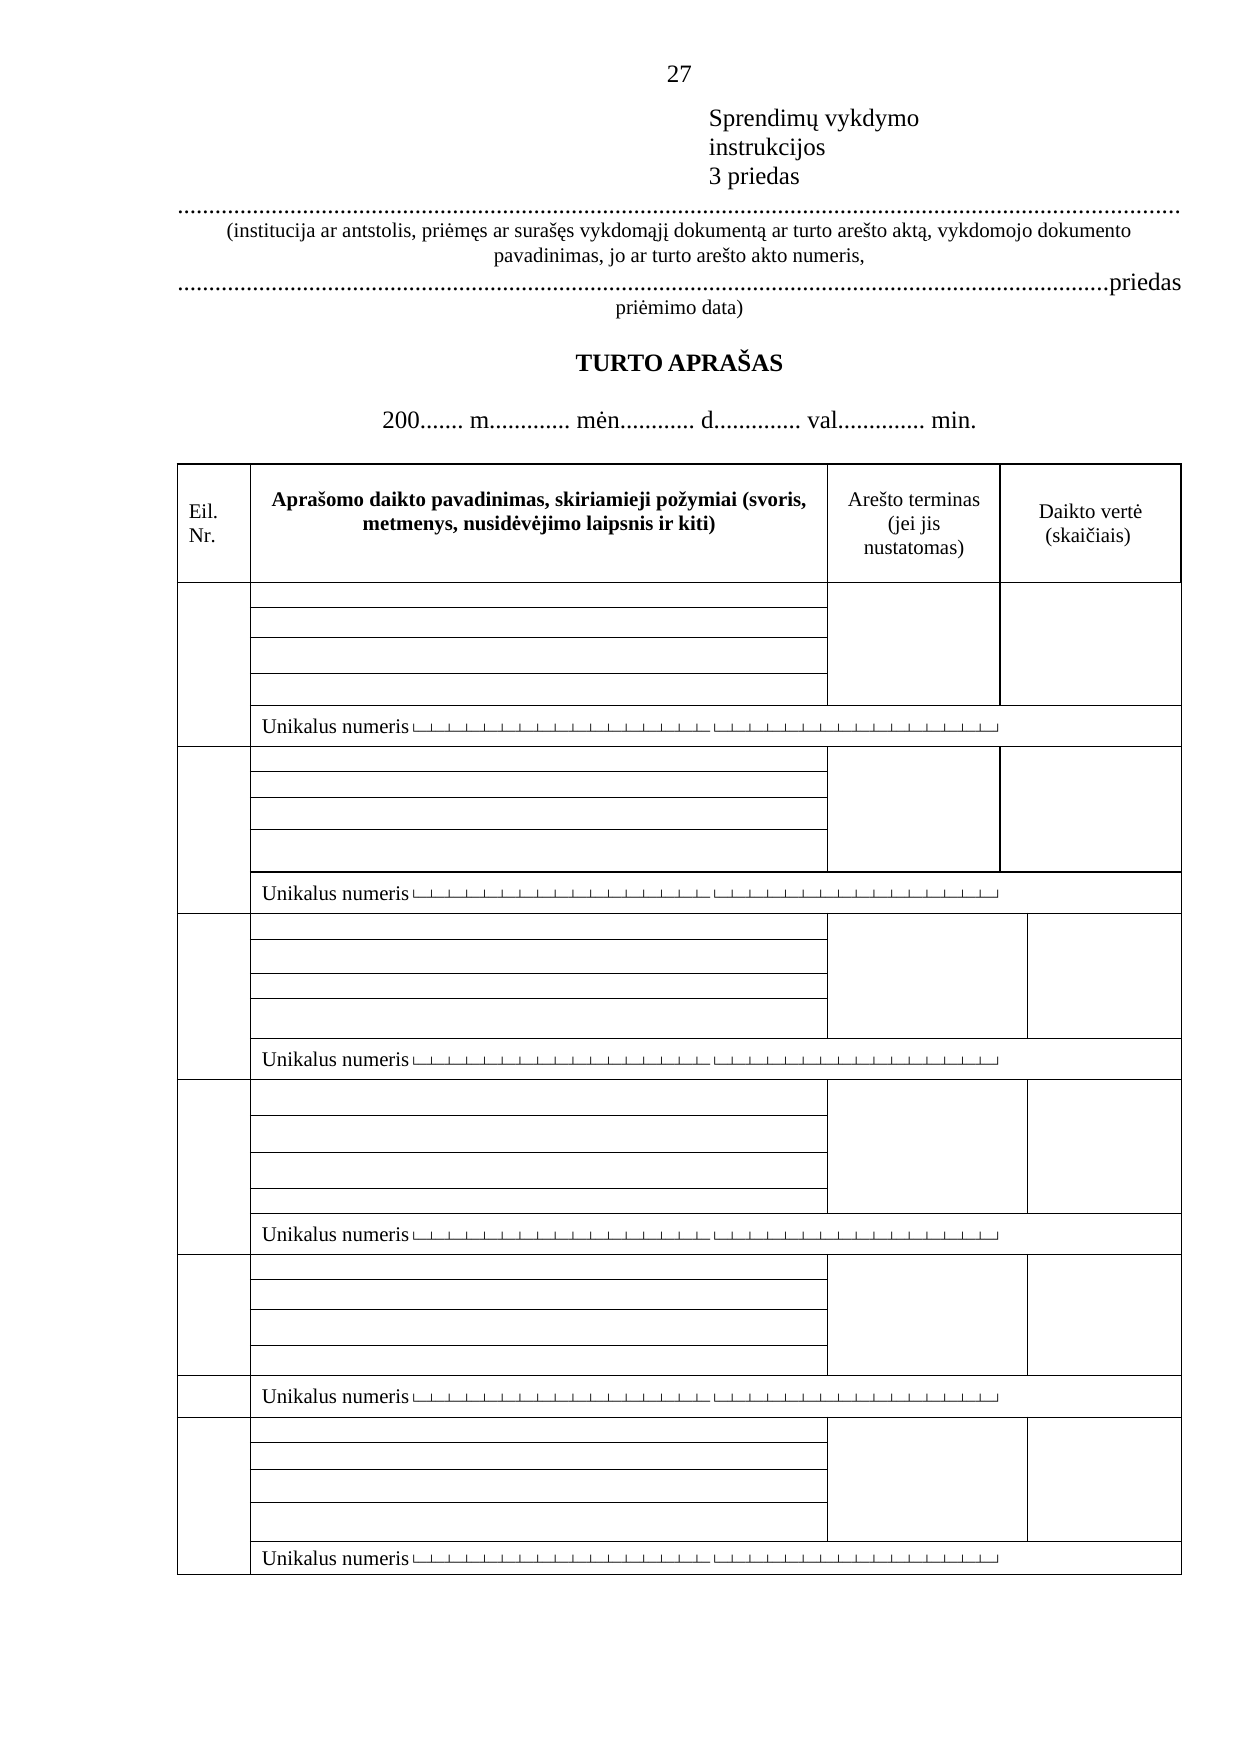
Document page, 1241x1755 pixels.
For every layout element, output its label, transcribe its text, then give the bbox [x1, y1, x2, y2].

table_cell Unikalus numeris└─┴─┴─┴─┴─┴─┴─┴─┴─┴─┴─┴─┴─┴─┴─┴─┴─└─┴─┴─┴─┴─┴─┴─┴─┴─┴─┴─┴─┴─┴─┴─┴─┘ [251, 1542, 1181, 1573]
table_cell [251, 583, 827, 607]
table_cell [178, 705, 250, 746]
table_cell [251, 747, 827, 771]
text 3 priedas [177, 161, 1181, 190]
table_cell [251, 1255, 827, 1279]
table_cell [178, 1213, 250, 1254]
table_cell [251, 638, 827, 673]
table_cell Unikalus numeris└─┴─┴─┴─┴─┴─┴─┴─┴─┴─┴─┴─┴─┴─┴─┴─┴─└─┴─┴─┴─┴─┴─┴─┴─┴─┴─┴─┴─┴─┴─┴─┴─┘ [251, 706, 1181, 746]
table_cell [178, 583, 250, 705]
table_cell [251, 940, 827, 973]
text priedas [177, 267, 1181, 295]
table_cell Unikalus numeris└─┴─┴─┴─┴─┴─┴─┴─┴─┴─┴─┴─┴─┴─┴─┴─┴─└─┴─┴─┴─┴─┴─┴─┴─┴─┴─┴─┴─┴─┴─┴─┴─┘ [251, 1039, 1181, 1079]
table_cell [1028, 914, 1181, 1038]
table_cell [251, 674, 827, 705]
table_cell [251, 1503, 827, 1541]
table_cell [1028, 1255, 1181, 1375]
table_cell [1001, 747, 1181, 871]
table_cell [1001, 583, 1181, 705]
table_cell [178, 1038, 250, 1079]
table_header Arešto terminas (jei jis nustatomas) [828, 465, 999, 581]
table_cell [251, 914, 827, 939]
table_cell Unikalus numeris└─┴─┴─┴─┴─┴─┴─┴─┴─┴─┴─┴─┴─┴─┴─┴─┴─└─┴─┴─┴─┴─┴─┴─┴─┴─┴─┴─┴─┴─┴─┴─┴─┘ [251, 873, 1181, 913]
table_cell [828, 747, 999, 871]
text 200....... m............. mėn............ d.............. val.............. min. [177, 406, 1181, 434]
table_cell [178, 871, 250, 913]
table_cell [828, 914, 1027, 1038]
text Sprendimų vykdymo [709, 103, 1181, 132]
table_cell [251, 1346, 827, 1375]
table_header Aprašomo daikto pavadinimas, skiriamieji požymiai (svoris, metmenys, nusidėvėjimo laipsnis ir kiti) [251, 465, 827, 581]
table_cell [251, 1153, 827, 1188]
table_cell [251, 1116, 827, 1152]
table_cell [178, 1541, 250, 1573]
table_cell [251, 1418, 827, 1442]
table_cell [178, 1255, 250, 1375]
table_cell [178, 1418, 250, 1541]
table_cell [251, 608, 827, 636]
table_header Eil. Nr. [178, 465, 250, 581]
table_cell Unikalus numeris└─┴─┴─┴─┴─┴─┴─┴─┴─┴─┴─┴─┴─┴─┴─┴─┴─└─┴─┴─┴─┴─┴─┴─┴─┴─┴─┴─┴─┴─┴─┴─┴─┘ [251, 1376, 1181, 1417]
table_cell [251, 999, 827, 1038]
table_cell [251, 974, 827, 998]
table_cell [251, 772, 827, 796]
table_cell [178, 1080, 250, 1213]
table_cell [178, 914, 250, 1038]
table_cell [178, 747, 250, 871]
table_cell Unikalus numeris└─┴─┴─┴─┴─┴─┴─┴─┴─┴─┴─┴─┴─┴─┴─┴─┴─└─┴─┴─┴─┴─┴─┴─┴─┴─┴─┴─┴─┴─┴─┴─┴─┘ [251, 1214, 1181, 1254]
table_cell [251, 1310, 827, 1344]
table_cell [251, 1189, 827, 1213]
text priėmimo data) [177, 295, 1181, 319]
table_cell [251, 830, 827, 871]
table_cell [828, 1080, 1027, 1213]
text instrukcijos [177, 132, 1181, 161]
table_cell [828, 1418, 1027, 1541]
table_cell [251, 1280, 827, 1308]
table_header Daikto vertė (skaičiais) [1001, 465, 1180, 581]
table_cell [1028, 1418, 1181, 1541]
table_cell [828, 583, 999, 705]
text TURTO APRAŠAS [177, 348, 1181, 377]
table_cell [251, 1443, 827, 1468]
table_cell [178, 1376, 250, 1417]
text (institucija ar antstolis, priėmęs ar surašęs vykdomąjį dokumentą ar turto arešto aktą, vykdomojo dokumento pavadinimas, jo ar turto arešto akto numeris, [177, 218, 1181, 267]
table_cell [1028, 1080, 1181, 1213]
table_cell [251, 1470, 827, 1502]
table_cell [828, 1255, 1027, 1375]
table_cell [251, 798, 827, 829]
table_cell [251, 1080, 827, 1115]
